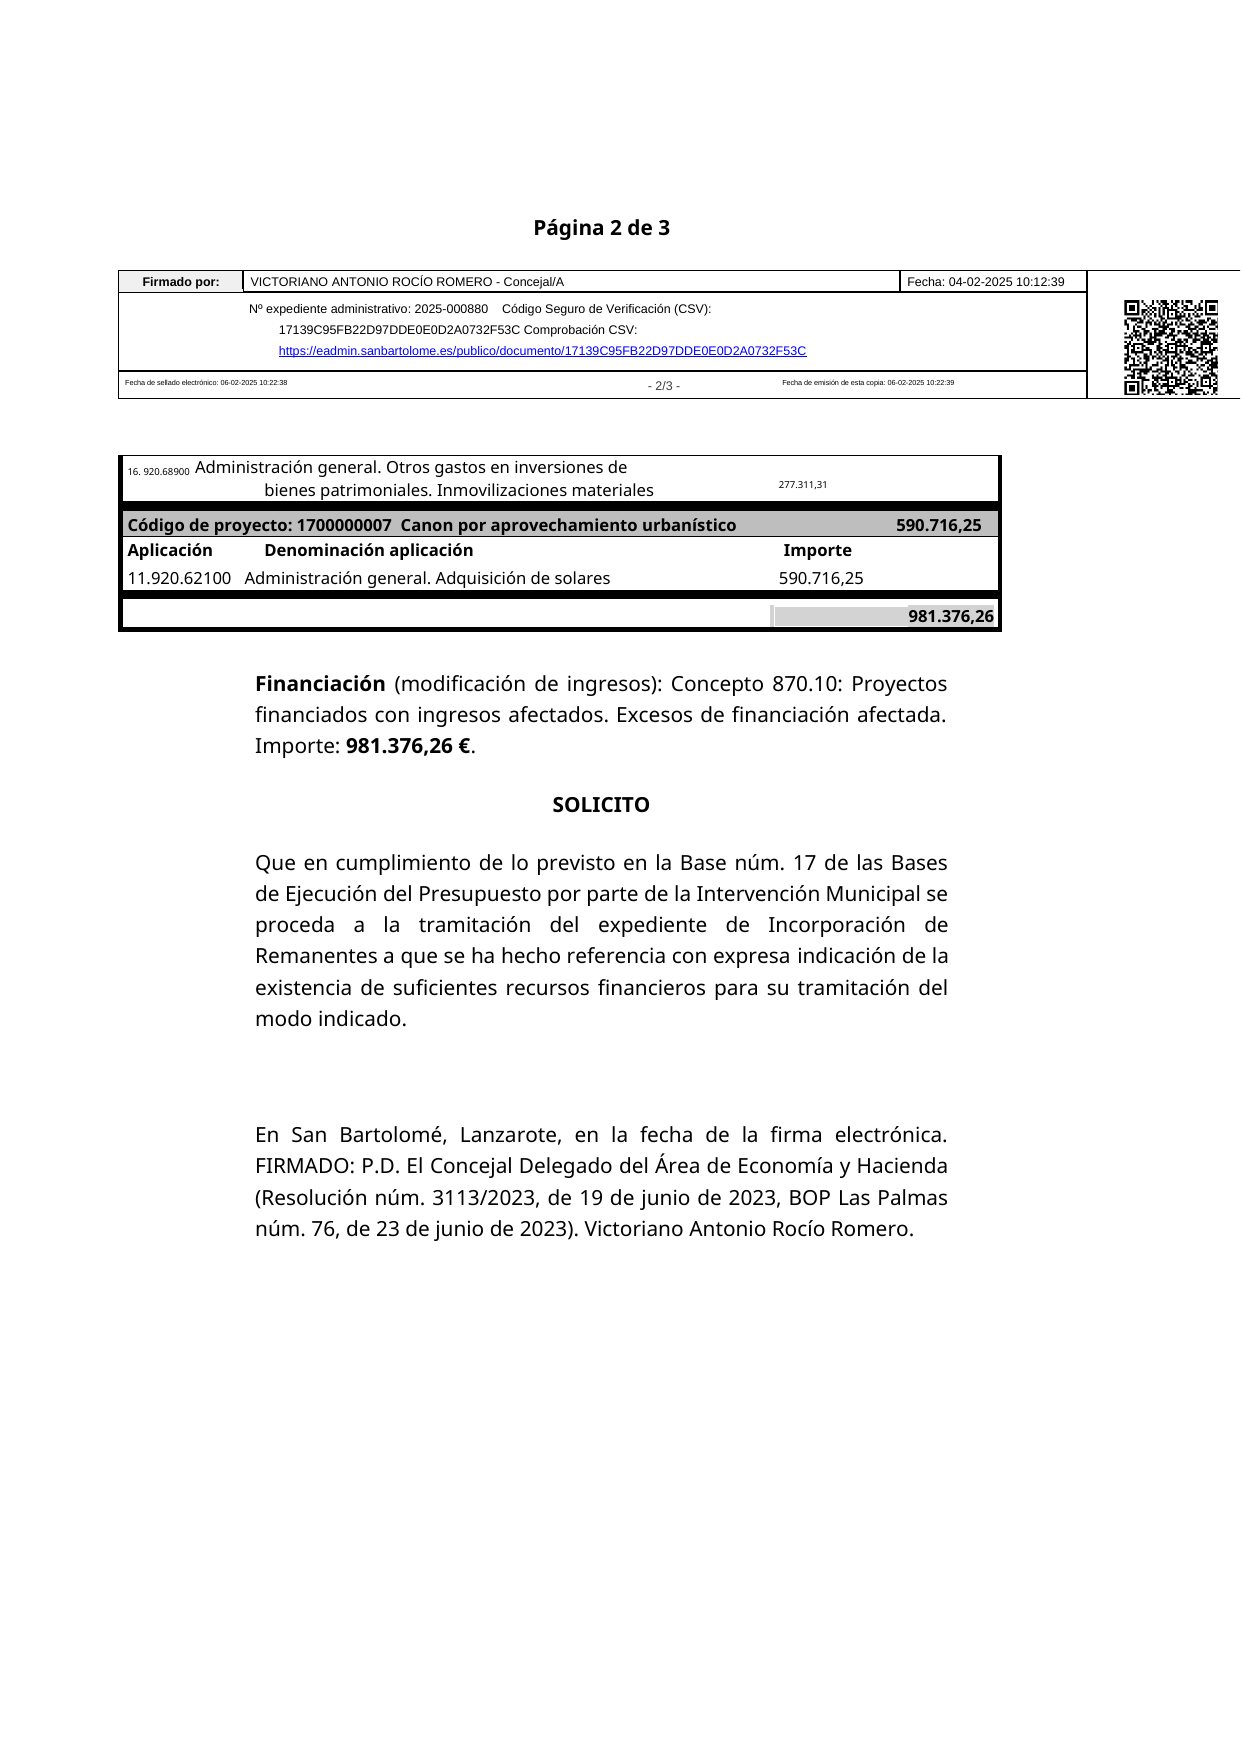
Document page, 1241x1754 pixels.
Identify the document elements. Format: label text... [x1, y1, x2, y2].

table_header Firmado por: [119, 271, 242, 289]
text Financiación (modificación de ingresos): Concepto 870.10: Proyectos financiados con ingresos afectados. Excesos de financiación afectada. Importe: 981.376,26 €. [255, 669, 948, 760]
text Que en cumplimiento de lo previsto en la Base núm. 17 de las Bases de Ejecución del Presupuesto por parte de la Intervención Municipal se proceda a la tramitación del expediente de Incorporación de Remanentes a que se ha hecho referencia con expresa indicación de la existencia de suficientes recursos financieros para su tramitación del modo indicado. [255, 848, 949, 1033]
table_cell Código de proyecto: 1700000007 Canon por aprovechamiento urbanístico 590.716,25 [123, 511, 998, 536]
table_cell Nº expediente administrativo: 2025-000880 Código Seguro de Verificación (CSV): 17139C95FB22D97DDE0E0D2A0732F53C Comprobación CSV: https://eadmin.sanbartolome.es/publico/documento/17139C95FB22D97DDE0E0D2A0732F53C [119, 293, 1086, 370]
text SOLICITO [279, 791, 924, 819]
table_header Fecha: 04-02-2025 10:12:39 [901, 271, 1086, 291]
text En San Bartolomé, Lanzarote, en la fecha de la firma electrónica. FIRMADO: P.D. El Concejal Delegado del Área de Economía y Hacienda (Resolución núm. 3113/2023, de 19 de junio de 2023, BOP Las Palmas núm. 76, de 23 de junio de 2023). Victoriano Antonio Rocío Romero. [255, 1120, 949, 1242]
table_cell Aplicación Denominación aplicación Importe 11.920.62100 Administración general. Adquisición de solares 590.716,25 [123, 537, 998, 590]
table_header VICTORIANO ANTONIO ROCÍO ROMERO - Concejal/A [244, 271, 899, 291]
table_header [1088, 271, 1240, 398]
text Página 2 de 3 [279, 213, 924, 242]
table_cell 981.376,26 [123, 599, 998, 627]
table_cell Fecha de sellado electrónico: 06-02-2025 10:22:38 - 2/3 - Fecha de emisión de esta copia: 06-02-2025 10:22:39 [119, 372, 1086, 398]
table_header 16. 920.68900 Administración general. Otros gastos en inversiones de bienes patrimoniales. Inmovilizaciones materiales 277.311,31 [123, 456, 998, 501]
